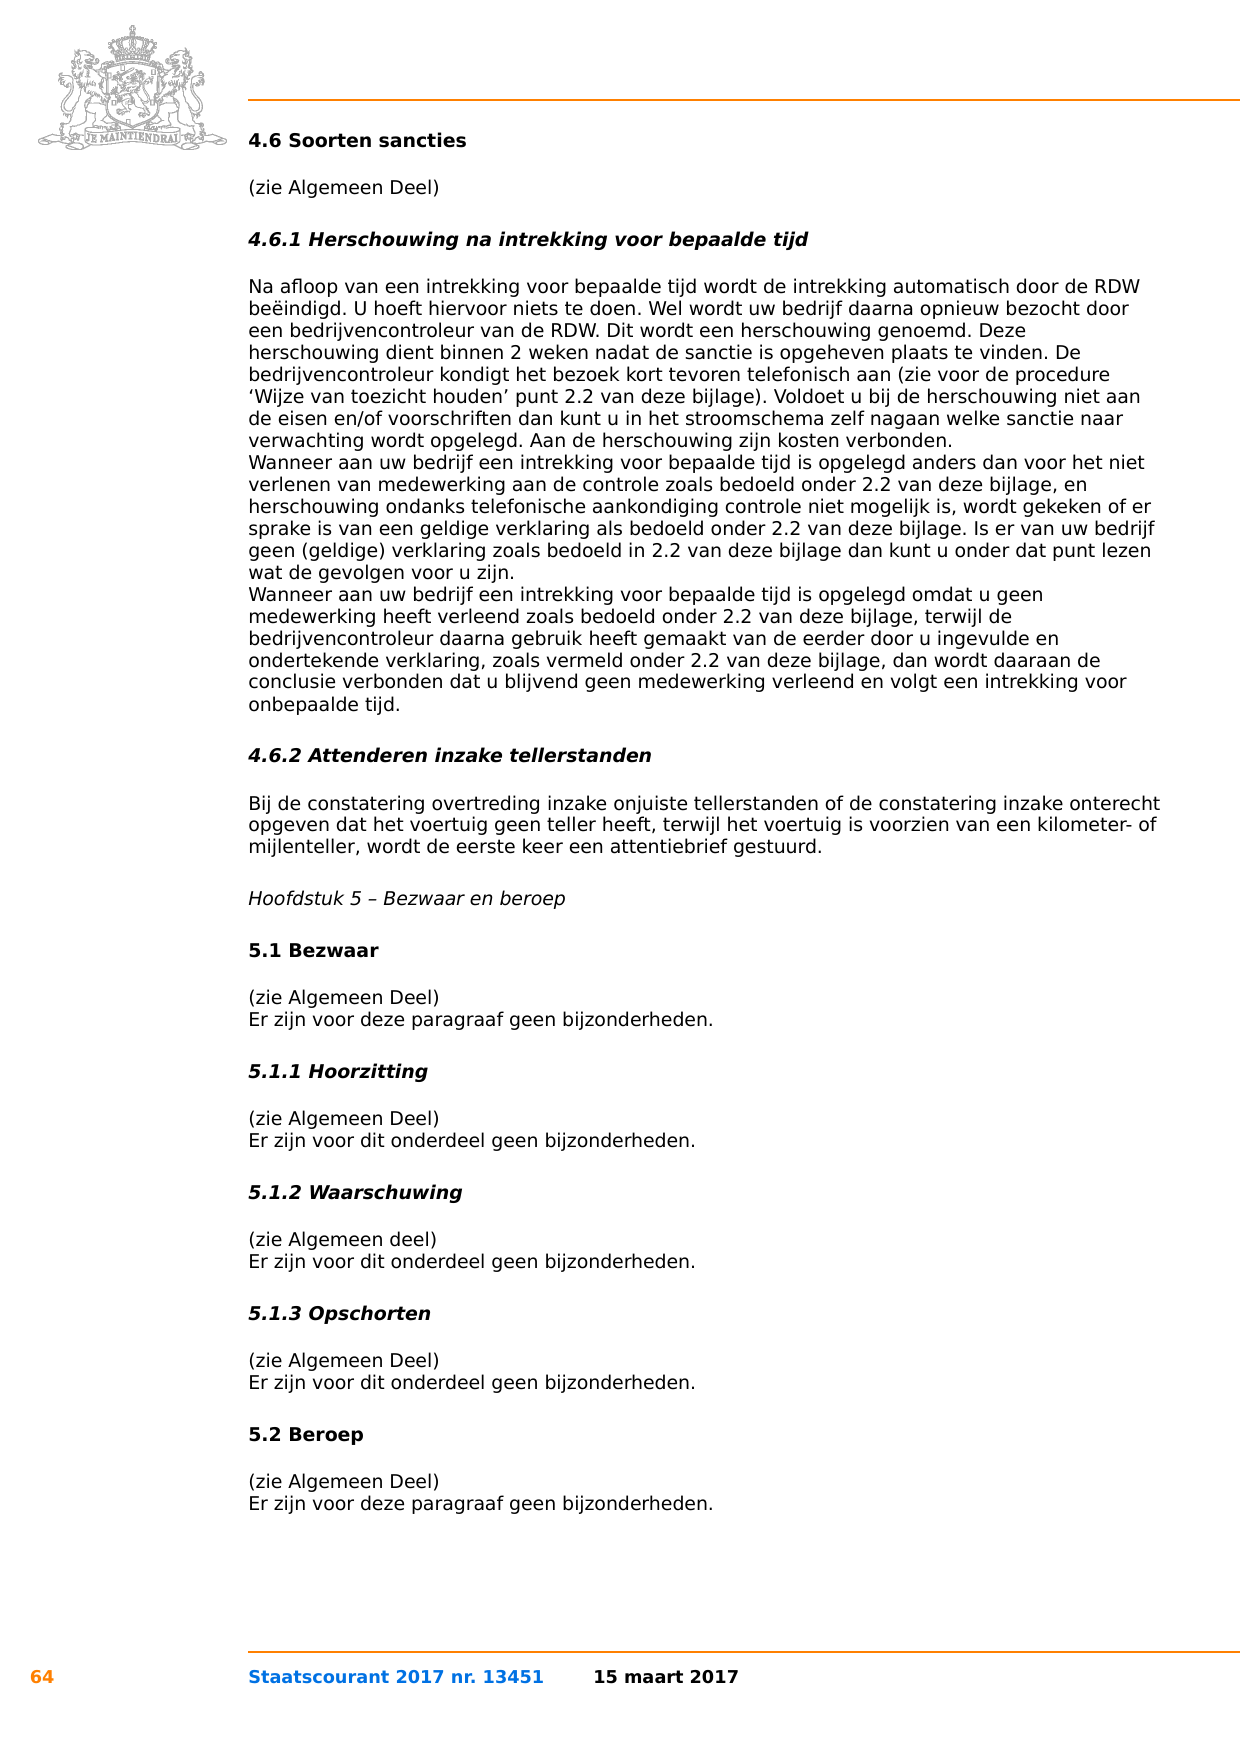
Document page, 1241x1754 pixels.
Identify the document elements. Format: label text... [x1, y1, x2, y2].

text Er zijn voor dit onderdeel geen bijzonderheden. [248, 1251, 1163, 1273]
text (zie Algemeen Deel) [248, 987, 1163, 1009]
text Wanneer aan uw bedrijf een intrekking voor bepaalde tijd is opgelegd anders dan voor het niet verlenen van medewerking aan de controle zoals bedoeld onder 2.2 van deze bijlage, en herschouwing ondanks telefonische aankondiging controle niet mogelijk is, wordt gekeken of er sprake is van een geldige verklaring als bedoeld onder 2.2 van deze bijlage. Is er van uw bedrijf geen (geldige) verklaring zoals bedoeld in 2.2 van deze bijlage dan kunt u onder dat punt lezen wat de gevolgen voor u zijn. [248, 452, 1163, 583]
subtitle 4.6.2 Attenderen inzake tellerstanden [248, 745, 1163, 767]
text Er zijn voor dit onderdeel geen bijzonderheden. [248, 1372, 1163, 1394]
subtitle Hoofdstuk 5 – Bezwaar en beroep [248, 888, 1163, 910]
subtitle 4.6.1 Herschouwing na intrekking voor bepaalde tijd [248, 229, 1163, 251]
text (zie Algemeen Deel) [248, 177, 1163, 199]
subtitle 5.2 Beroep [248, 1424, 1163, 1446]
text (zie Algemeen deel) [248, 1229, 1163, 1251]
text Bij de constatering overtreding inzake onjuiste tellerstanden of de constatering inzake onterecht opgeven dat het voertuig geen teller heeft, terwijl het voertuig is voorzien van een kilometer- of mijlenteller, wordt de eerste keer een attentiebrief gestuurd. [248, 792, 1163, 858]
subtitle 5.1.2 Waarschuwing [248, 1182, 1163, 1204]
text (zie Algemeen Deel) [248, 1108, 1163, 1130]
subtitle 4.6 Soorten sancties [248, 130, 1163, 152]
text Er zijn voor deze paragraaf geen bijzonderheden. [248, 1493, 1163, 1515]
text Wanneer aan uw bedrijf een intrekking voor bepaalde tijd is opgelegd omdat u geen medewerking heeft verleend zoals bedoeld onder 2.2 van deze bijlage, terwijl de bedrijvencontroleur daarna gebruik heeft gemaakt van de eerder door u ingevulde en ondertekende verklaring, zoals vermeld onder 2.2 van deze bijlage, dan wordt daaraan de conclusie verbonden dat u blijvend geen medewerking verleend en volgt een intrekking voor onbepaalde tijd. [248, 583, 1163, 715]
text Er zijn voor deze paragraaf geen bijzonderheden. [248, 1009, 1163, 1031]
picture [38, 25, 227, 150]
text Er zijn voor dit onderdeel geen bijzonderheden. [248, 1130, 1163, 1152]
subtitle 5.1 Bezwaar [248, 940, 1163, 962]
subtitle 5.1.3 Opschorten [248, 1303, 1163, 1325]
text (zie Algemeen Deel) [248, 1471, 1163, 1493]
text Na afloop van een intrekking voor bepaalde tijd wordt de intrekking automatisch door de RDW beëindigd. U hoeft hiervoor niets te doen. Wel wordt uw bedrijf daarna opnieuw bezocht door een bedrijvencontroleur van de RDW. Dit wordt een herschouwing genoemd. Deze herschouwing dient binnen 2 weken nadat de sanctie is opgeheven plaats te vinden. De bedrijvencontroleur kondigt het bezoek kort tevoren telefonisch aan (zie voor de procedure ‘Wijze van toezicht houden’ punt 2.2 van deze bijlage). Voldoet u bij de herschouwing niet aan de eisen en/of voorschriften dan kunt u in het stroomschema zelf nagaan welke sanctie naar verwachting wordt opgelegd. Aan de herschouwing zijn kosten verbonden. [248, 276, 1163, 452]
subtitle 5.1.1 Hoorzitting [248, 1061, 1163, 1083]
text (zie Algemeen Deel) [248, 1350, 1163, 1372]
